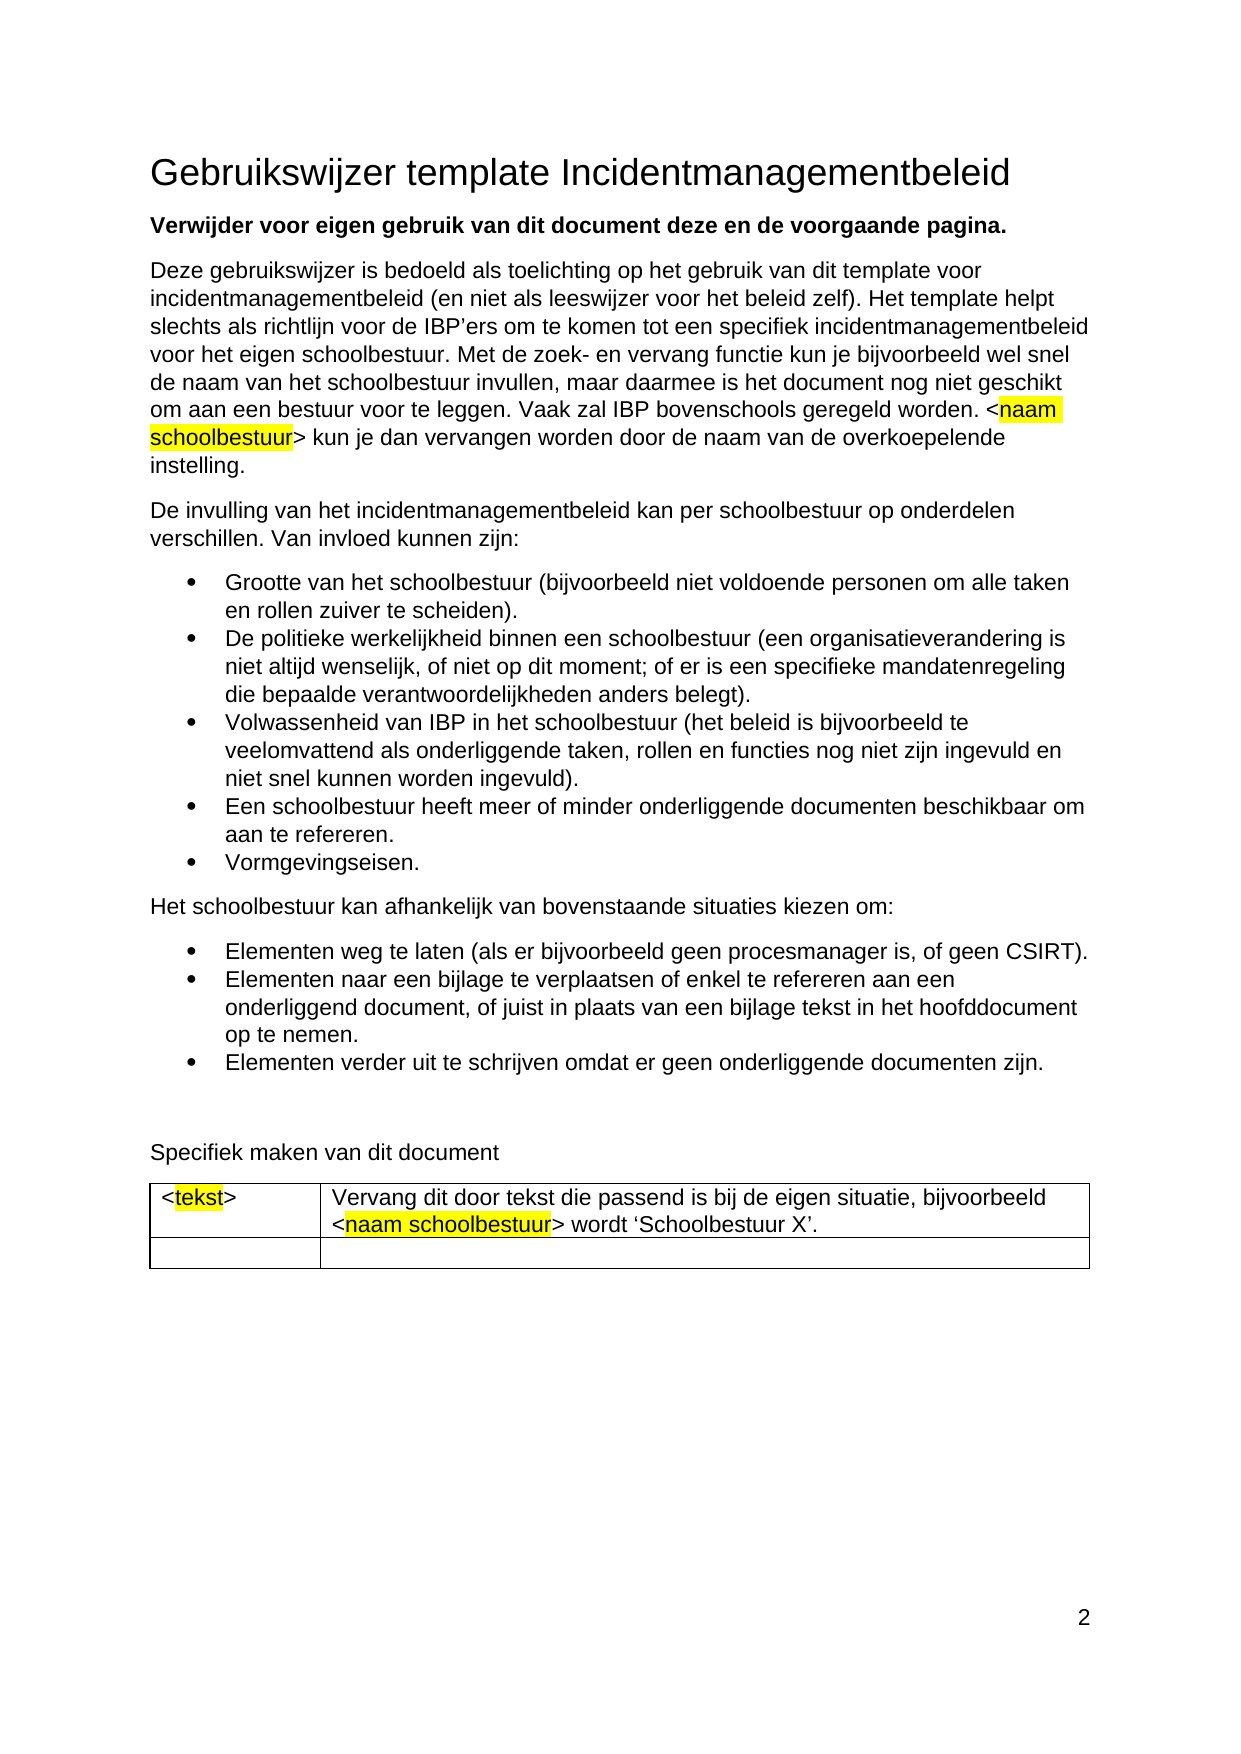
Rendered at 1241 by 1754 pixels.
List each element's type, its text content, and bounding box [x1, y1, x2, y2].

table_cell [321, 1238, 1089, 1268]
table_cell [151, 1238, 320, 1268]
list De politieke werkelijkheid binnen een schoolbestuur (een organisatieverandering is niet altijd wenselijk, of niet op dit moment; of er is een specifieke mandatenregeling die bepaalde verantwoordelijkheden anders belegt). [187, 625, 1090, 707]
text Verwijder voor eigen gebruik van dit document deze en de voorgaande pagina. [150, 212, 1090, 239]
table_header <tekst> [151, 1184, 320, 1237]
text Het schoolbestuur kan afhankelijk van bovenstaande situaties kiezen om: [150, 893, 1090, 919]
text De invulling van het incidentmanagementbeleid kan per schoolbestuur op onderdelen verschillen. Van invloed kunnen zijn: [150, 497, 1090, 551]
list Grootte van het schoolbestuur (bijvoorbeeld niet voldoende personen om alle taken en rollen zuiver te scheiden). [187, 569, 1090, 624]
list Vormgevingseisen. [187, 848, 1090, 875]
list Volwassenheid van IBP in het schoolbestuur (het beleid is bijvoorbeeld te veelomvattend als onderliggende taken, rollen en functies nog niet zijn ingevuld en niet snel kunnen worden ingevuld). [187, 709, 1090, 791]
text Deze gebruikswijzer is bedoeld als toelichting op het gebruik van dit template voor incidentmanagementbeleid (en niet als leeswijzer voor het beleid zelf). Het template helpt slechts als richtlijn voor de IBP’ers om te komen tot een specifiek incidentmanagementbeleid voor het eigen schoolbestuur. Met de zoek- en vervang functie kun je bijvoorbeeld wel snel de naam van het schoolbestuur invullen, maar daarmee is het document nog niet geschikt om aan een bestuur voor te leggen. Vaak zal IBP bovenschools geregeld worden. <naam schoolbestuur> kun je dan vervangen worden door de naam van de overkoepelende instelling. [150, 257, 1090, 479]
list Elementen verder uit te schrijven omdat er geen onderliggende documenten zijn. [187, 1049, 1090, 1076]
list Elementen weg te laten (als er bijvoorbeeld geen procesmanager is, of geen CSIRT). [187, 938, 1090, 964]
table_header Vervang dit door tekst die passend is bij de eigen situatie, bijvoorbeeld <naam schoolbestuur> wordt ‘Schoolbestuur X’. [321, 1184, 1089, 1237]
list Elementen naar een bijlage te verplaatsen of enkel te refereren aan een onderliggend document, of juist in plaats van een bijlage tekst in het hoofddocument op te nemen. [187, 966, 1090, 1048]
text Specifiek maken van dit document [150, 1138, 1090, 1165]
list Een schoolbestuur heeft meer of minder onderliggende documenten beschikbaar om aan te refereren. [187, 793, 1090, 847]
text Gebruikswijzer template Incidentmanagementbeleid [150, 150, 1090, 193]
